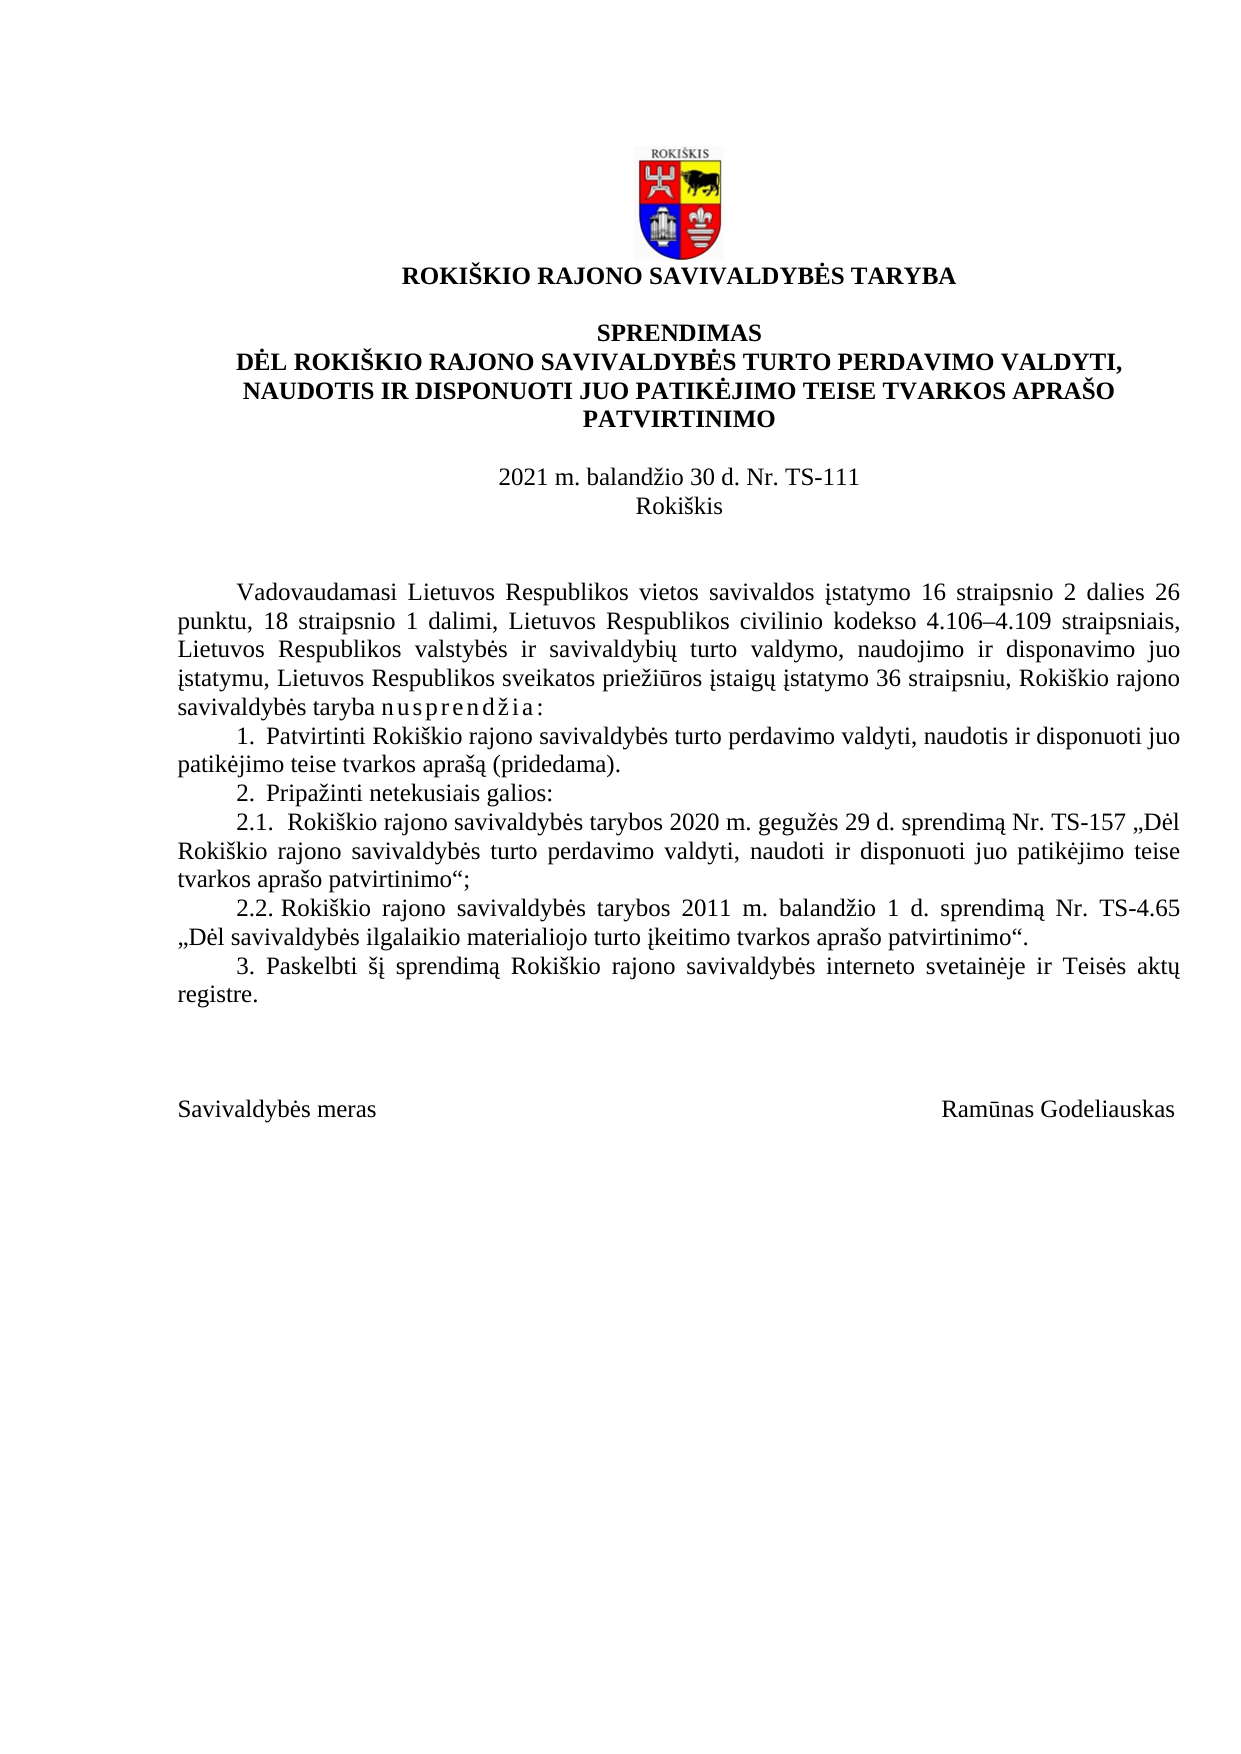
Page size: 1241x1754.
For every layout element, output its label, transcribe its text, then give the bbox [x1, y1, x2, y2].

text 2.2. Rokiškio rajono savivaldybės tarybos 2011 m. balandžio 1 d. sprendimą Nr. TS-4.65 „Dėl savivaldybės ilgalaikio materialiojo turto įkeitimo tvarkos aprašo patvirtinimo“. [177, 893, 1181, 951]
text 2021 m. balandžio 30 d. Nr. TS-111 [177, 462, 1181, 491]
text SPRENDIMAS [177, 318, 1181, 347]
text 1. Patvirtinti Rokiškio rajono savivaldybės turto perdavimo valdyti, naudotis ir disponuoti juo patikėjimo teise tvarkos aprašą (pridedama). [177, 721, 1181, 778]
text ROKIŠKIO RAJONO SAVIVALDYBĖS TARYBA [177, 261, 1181, 289]
text Rokiškis [177, 491, 1181, 519]
text 2. Pripažinti netekusiais galios: [177, 778, 1181, 807]
text Savivaldybės meras Ramūnas Godeliauskas [177, 1094, 1181, 1123]
text 3. Paskelbti šį sprendimą Rokiškio rajono savivaldybės interneto svetainėje ir Teisės aktų registre. [177, 951, 1181, 1008]
text 2.1. Rokiškio rajono savivaldybės tarybos 2020 m. gegužės 29 d. sprendimą Nr. TS-157 „Dėl Rokiškio rajono savivaldybės turto perdavimo valdyti, naudoti ir disponuoti juo patikėjimo teise tvarkos aprašo patvirtinimo“; [177, 807, 1181, 893]
text DĖL ROKIŠKIO RAJONO SAVIVALDYBĖS TURTO PERDAVIMO VALDYTI, NAUDOTIS IR DISPONUOTI JUO PATIKĖJIMO TEISE TVARKOS APRAŠO PATVIRTINIMO [177, 347, 1181, 433]
text Vadovaudamasi Lietuvos Respublikos vietos savivaldos įstatymo 16 straipsnio 2 dalies 26 punktu, 18 straipsnio 1 dalimi, Lietuvos Respublikos civilinio kodekso 4.106–4.109 straipsniais, Lietuvos Respublikos valstybės ir savivaldybių turto valdymo, naudojimo ir disponavimo juo įstatymu, Lietuvos Respublikos sveikatos priežiūros įstaigų įstatymo 36 straipsniu, Rokiškio rajono savivaldybės taryba nusprendžia: [177, 577, 1181, 721]
